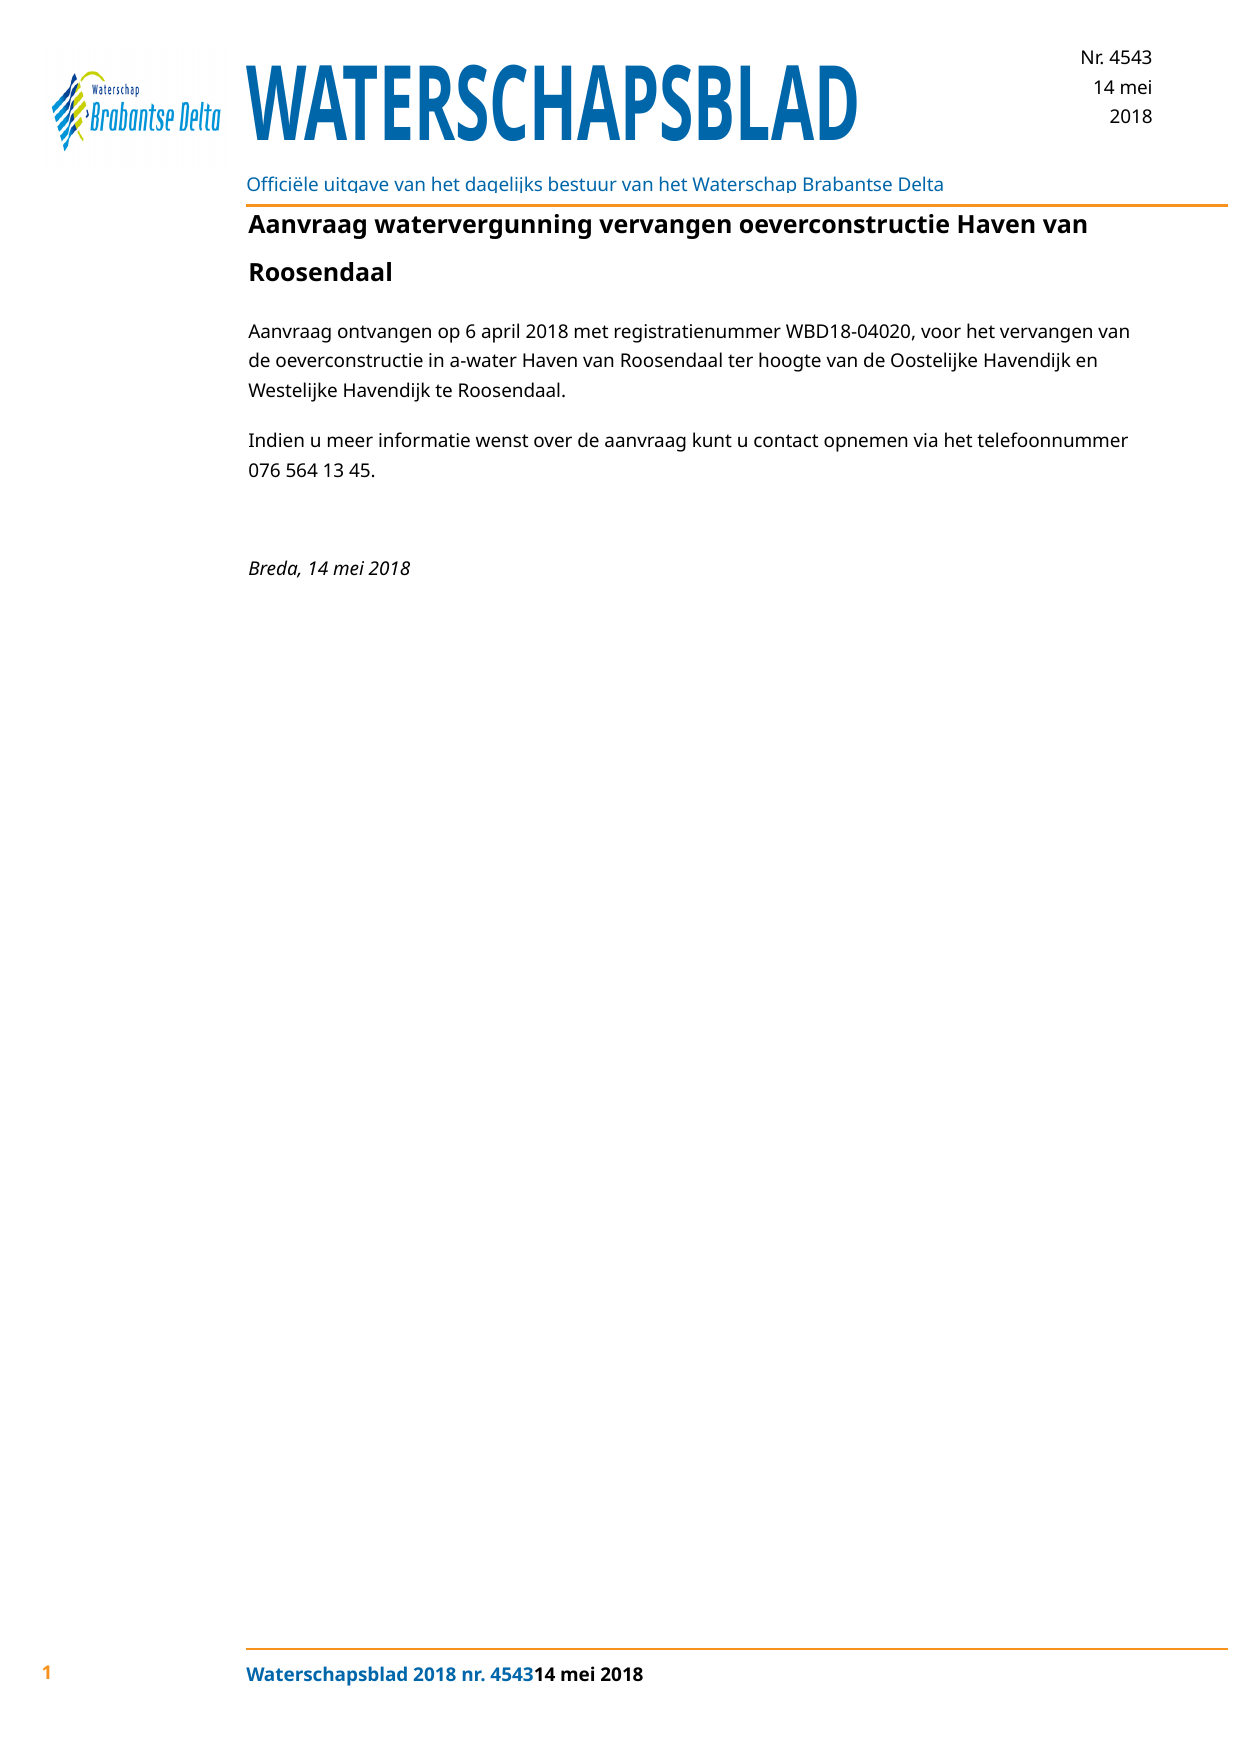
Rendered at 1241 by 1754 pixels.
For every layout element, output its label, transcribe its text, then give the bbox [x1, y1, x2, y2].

text Aanvraag watervergunning vervangen oeverconstructie Haven van Roosendaal [248, 207, 1152, 288]
text Breda, 14 mei 2018 [248, 555, 1152, 581]
text Indien u meer informatie wenst over de aanvraag kunt u contact opnemen via het telefoonnummer 076 564 13 45. [248, 427, 1152, 483]
picture [41, 47, 231, 172]
text Aanvraag ontvangen op 6 april 2018 met registratienummer WBD18-04020, voor het vervangen van de oeverconstructie in a-water Haven van Roosendaal ter hoogte van de Oostelijke Havendijk en Westelijke Havendijk te Roosendaal. [248, 318, 1152, 403]
